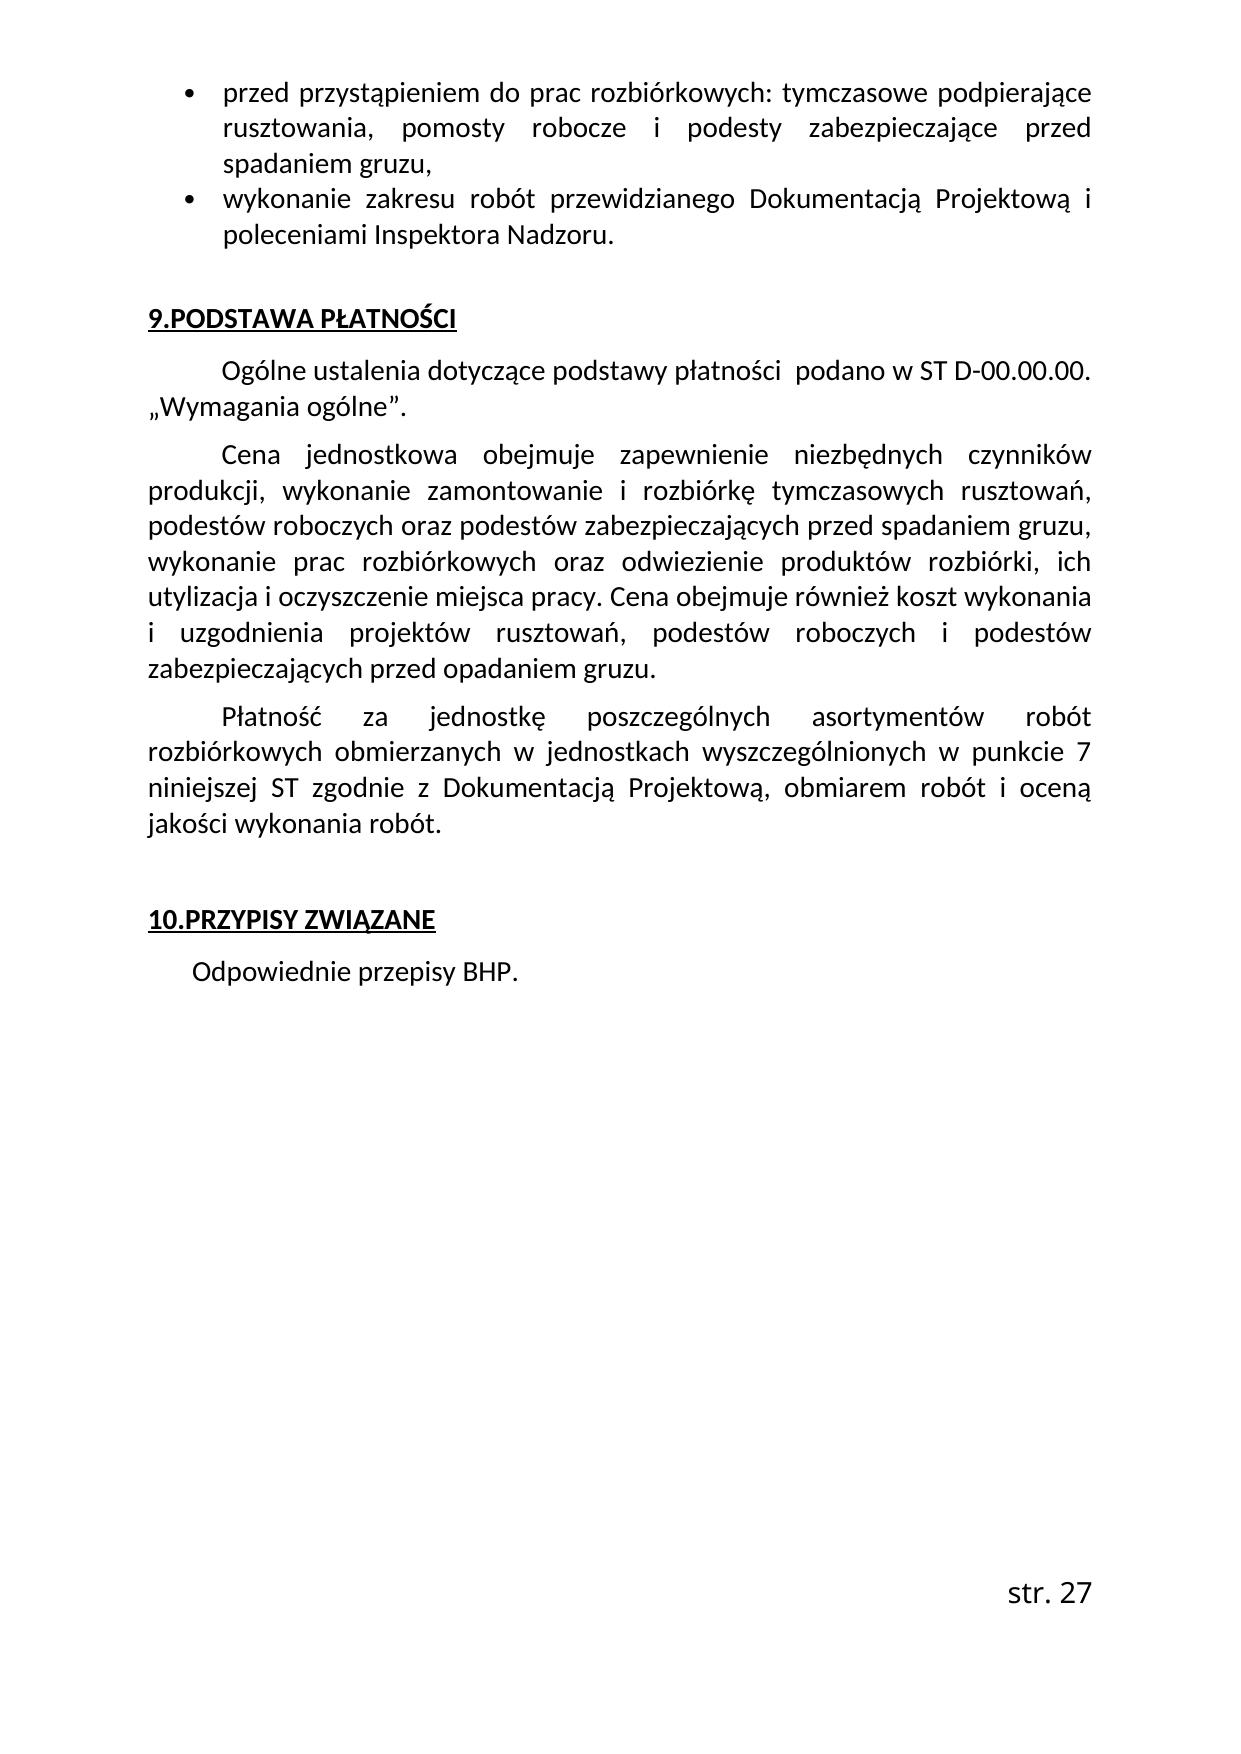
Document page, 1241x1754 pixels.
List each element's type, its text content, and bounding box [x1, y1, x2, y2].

text Ogólne ustalenia dotyczące podstawy płatności podano w ST D-00.00.00. „Wymagania ogólne”. [148, 352, 1093, 423]
text Cena jednostkowa obejmuje zapewnienie niezbędnych czynników produkcji, wykonanie zamontowanie i rozbiórkę tymczasowych rusztowań, podestów roboczych oraz podestów zabezpieczających przed spadaniem gruzu, wykonanie prac rozbiórkowych oraz odwiezienie produktów rozbiórki, ich utylizacja i oczyszczenie miejsca pracy. Cena obejmuje również koszt wykonania i uzgodnienia projektów rusztowań, podestów roboczych i podestów zabezpieczających przed opadaniem gruzu. [148, 436, 1093, 685]
text 10.PRZYPISY ZWIĄZANE [148, 901, 1093, 937]
list wykonanie zakresu robót przewidzianego Dokumentacją Projektową i poleceniami Inspektora Nadzoru. [185, 181, 1093, 252]
list przed przystąpieniem do prac rozbiórkowych: tymczasowe podpierające rusztowania, pomosty robocze i podesty zabezpieczające przed spadaniem gruzu, [185, 74, 1093, 181]
text Odpowiednie przepisy BHP. [192, 953, 1093, 989]
text 9.PODSTAWA PŁATNOŚCI [148, 300, 1093, 336]
text Płatność za jednostkę poszczególnych asortymentów robót rozbiórkowych obmierzanych w jednostkach wyszczególnionych w punkcie 7 niniejszej ST zgodnie z Dokumentacją Projektową, obmiarem robót i oceną jakości wykonania robót. [148, 698, 1093, 840]
